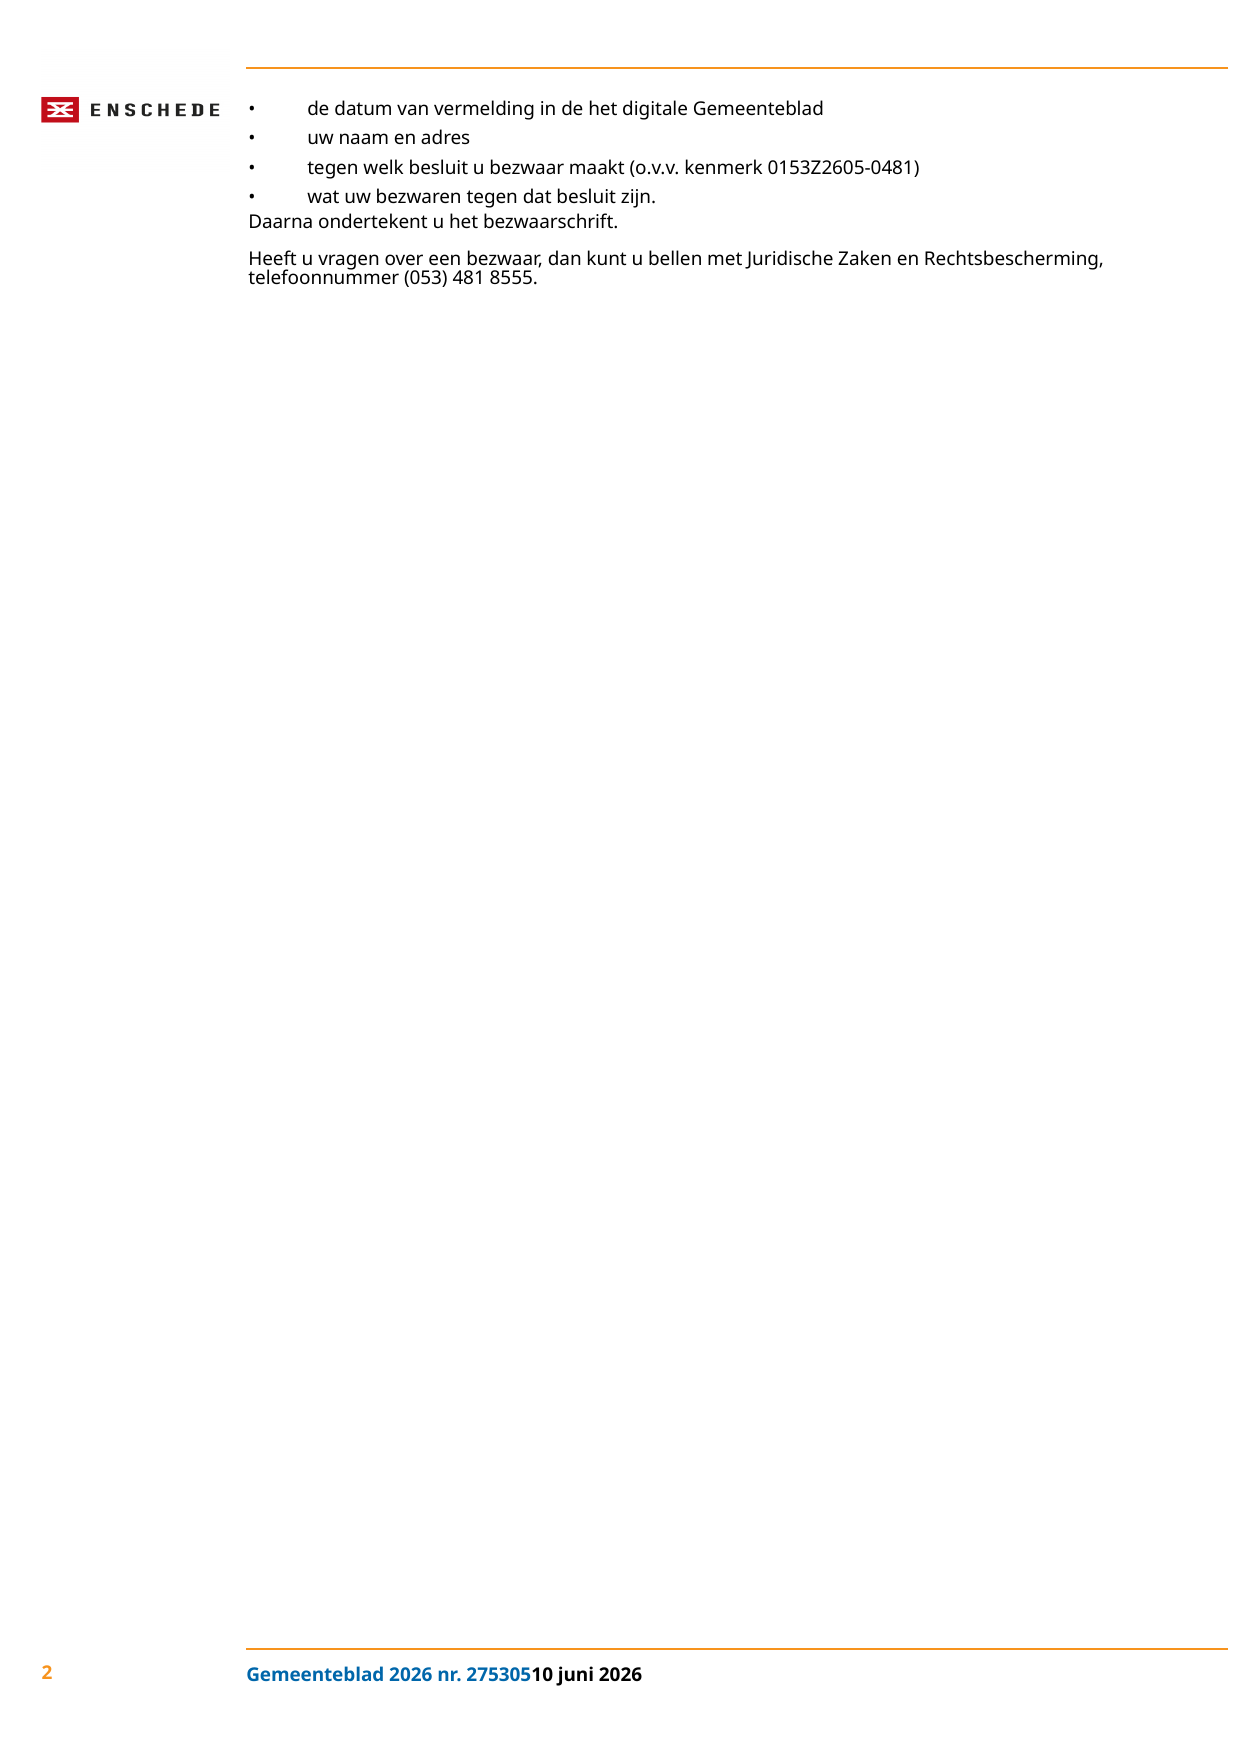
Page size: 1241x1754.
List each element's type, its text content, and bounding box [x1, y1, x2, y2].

list de datum van vermelding in de het digitale Gemeenteblad [248, 95, 1152, 121]
list tegen welk besluit u bezwaar maakt (o.v.v. kenmerk 0153Z2605-0481) [248, 154, 1152, 180]
text Daarna ondertekent u het bezwaarschrift. [248, 213, 1152, 232]
list wat uw bezwaren tegen dat besluit zijn. [248, 183, 1152, 209]
picture [41, 47, 231, 172]
list uw naam en adres [248, 124, 1152, 150]
text Heeft u vragen over een bezwaar, dan kunt u bellen met Juridische Zaken en Rechtsbescherming, telefoonnummer (053) 481 8555. [248, 250, 1152, 289]
